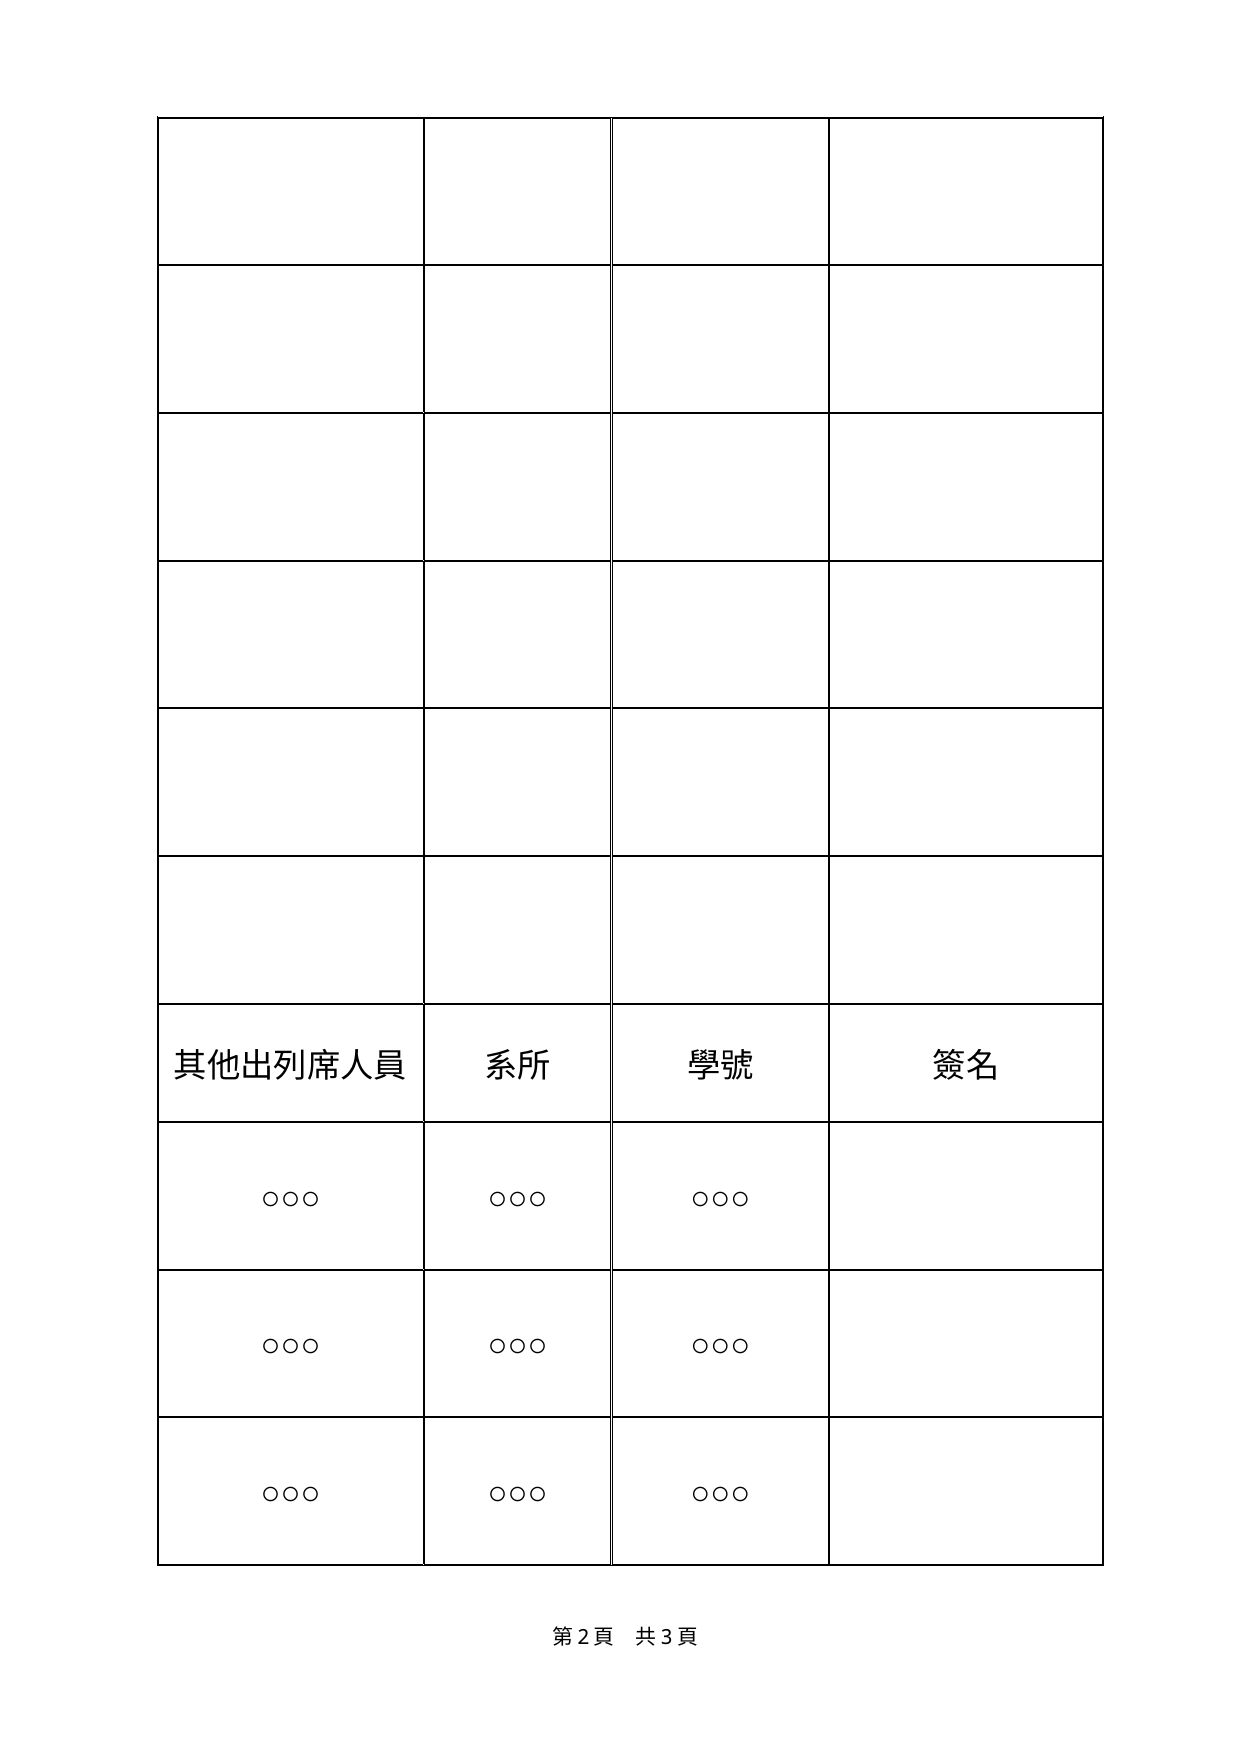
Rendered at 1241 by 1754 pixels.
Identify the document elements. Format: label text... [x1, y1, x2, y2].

table_cell [830, 414, 1102, 559]
table_cell [830, 119, 1102, 264]
table_cell [830, 266, 1102, 412]
table_cell [159, 119, 423, 264]
table_cell [613, 119, 828, 264]
table_cell [425, 562, 610, 707]
table_cell 學號 [613, 1005, 828, 1121]
table_cell [830, 1418, 1102, 1564]
table_cell [159, 857, 423, 1003]
table_cell [613, 414, 828, 559]
table_cell ○○○ [425, 1271, 610, 1416]
table_cell [613, 857, 828, 1003]
table_cell ○○○ [159, 1271, 423, 1416]
table_cell ○○○ [613, 1271, 828, 1416]
table_cell [830, 1271, 1102, 1416]
table_cell [159, 709, 423, 855]
table_cell [159, 562, 423, 707]
table_cell [613, 709, 828, 855]
table_cell [613, 266, 828, 412]
table_cell [830, 562, 1102, 707]
table_cell 其他出列席人員 [159, 1005, 423, 1121]
table_cell [425, 857, 610, 1003]
table_cell ○○○ [159, 1418, 423, 1564]
table_cell [425, 119, 610, 264]
table_cell 系所 [425, 1005, 610, 1121]
table_cell ○○○ [425, 1418, 610, 1564]
table_cell [830, 857, 1102, 1003]
table_cell ○○○ [613, 1123, 828, 1268]
table_cell 簽名 [830, 1005, 1102, 1121]
table_cell [425, 266, 610, 412]
table_cell ○○○ [425, 1123, 610, 1268]
table_cell [830, 1123, 1102, 1268]
table_cell [425, 709, 610, 855]
table_cell [425, 414, 610, 559]
table_cell [159, 414, 423, 559]
table_cell ○○○ [159, 1123, 423, 1268]
table_cell [159, 266, 423, 412]
table_cell [613, 562, 828, 707]
table_cell [830, 709, 1102, 855]
table_cell ○○○ [613, 1418, 828, 1564]
